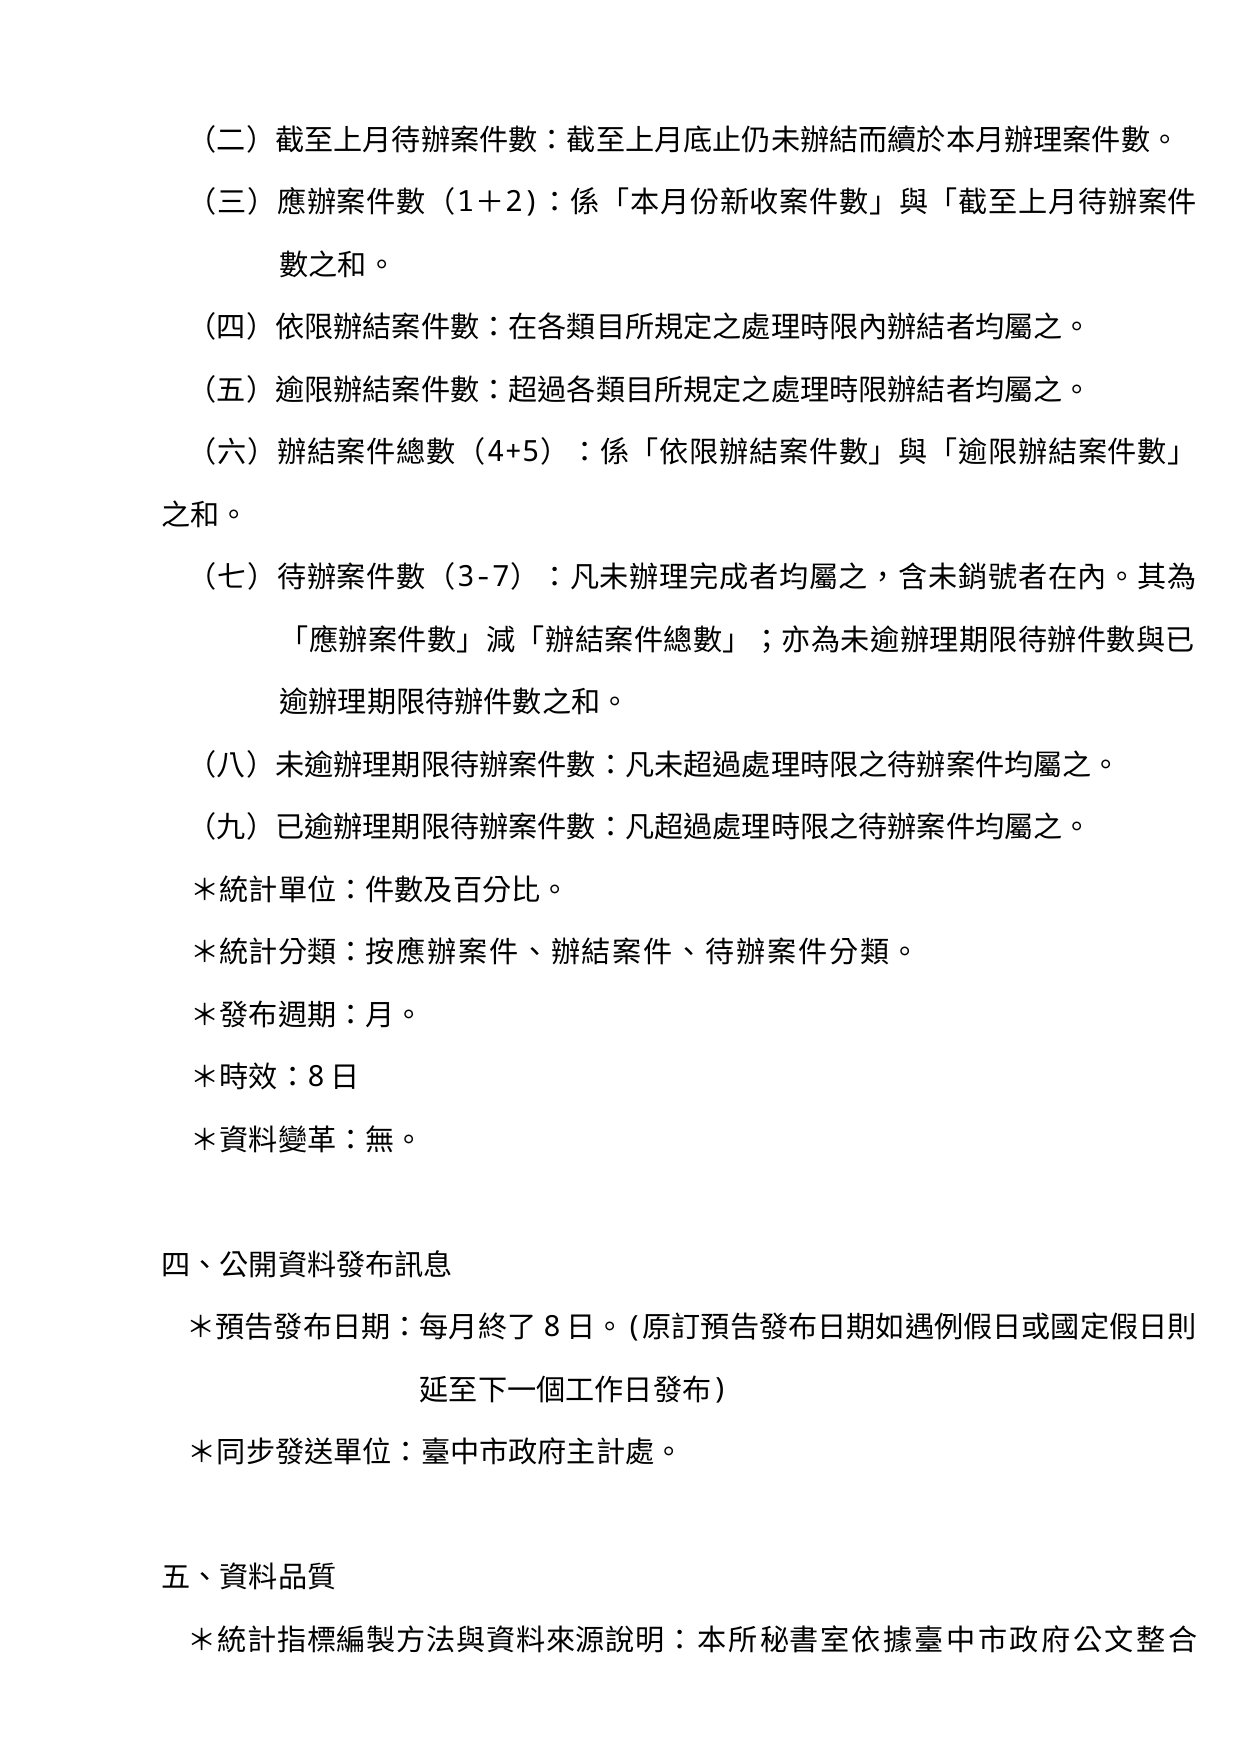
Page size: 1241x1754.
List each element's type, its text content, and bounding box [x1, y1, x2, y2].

table_header （二）截至上月待辦案件數：截至上月底止仍未辦結而續於本月辦理案件數。 （三）應辦案件數（1＋2)：係「本月份新收案件數」與「截至上月待辦案件數之和。 （四）依限辦結案件數：在各類目所規定之處理時限內辦結者均屬之。 （五）逾限辦結案件數：超過各類目所規定之處理時限辦結者均屬之。 （六）辦結案件總數（4+5）：係「依限辦結案件數」與「逾限辦結案件數」之和。 （七）待辦案件數（3-7）：凡未辦理完成者均屬之，含未銷號者在內。其為「應辦案件數」減「辦結案件總數」；亦為未逾辦理期限待辦件數與已逾辦理期限待辦件數之和。 （八）未逾辦理期限待辦案件數：凡未超過處理時限之待辦案件均屬之。 （九）已逾辦理期限待辦案件數：凡超過處理時限之待辦案件均屬之。 ＊統計單位：件數及百分比。 ＊統計分類：按應辦案件、辦結案件、待辦案件分類。 ＊發布週期：月。 ＊時效：8日 ＊資料變革：無。 四、公開資料發布訊息 ＊預告發布日期：每月終了8日。(原訂預告發布日期如遇例假日或國定假日則延至下一個工作日發布) ＊同步發送單位：臺中市政府主計處。 五、資料品質 ＊統計指標編製方法與資料來源說明：本所秘書室依據臺中市政府公文整合 [150, 96, 1209, 1658]
